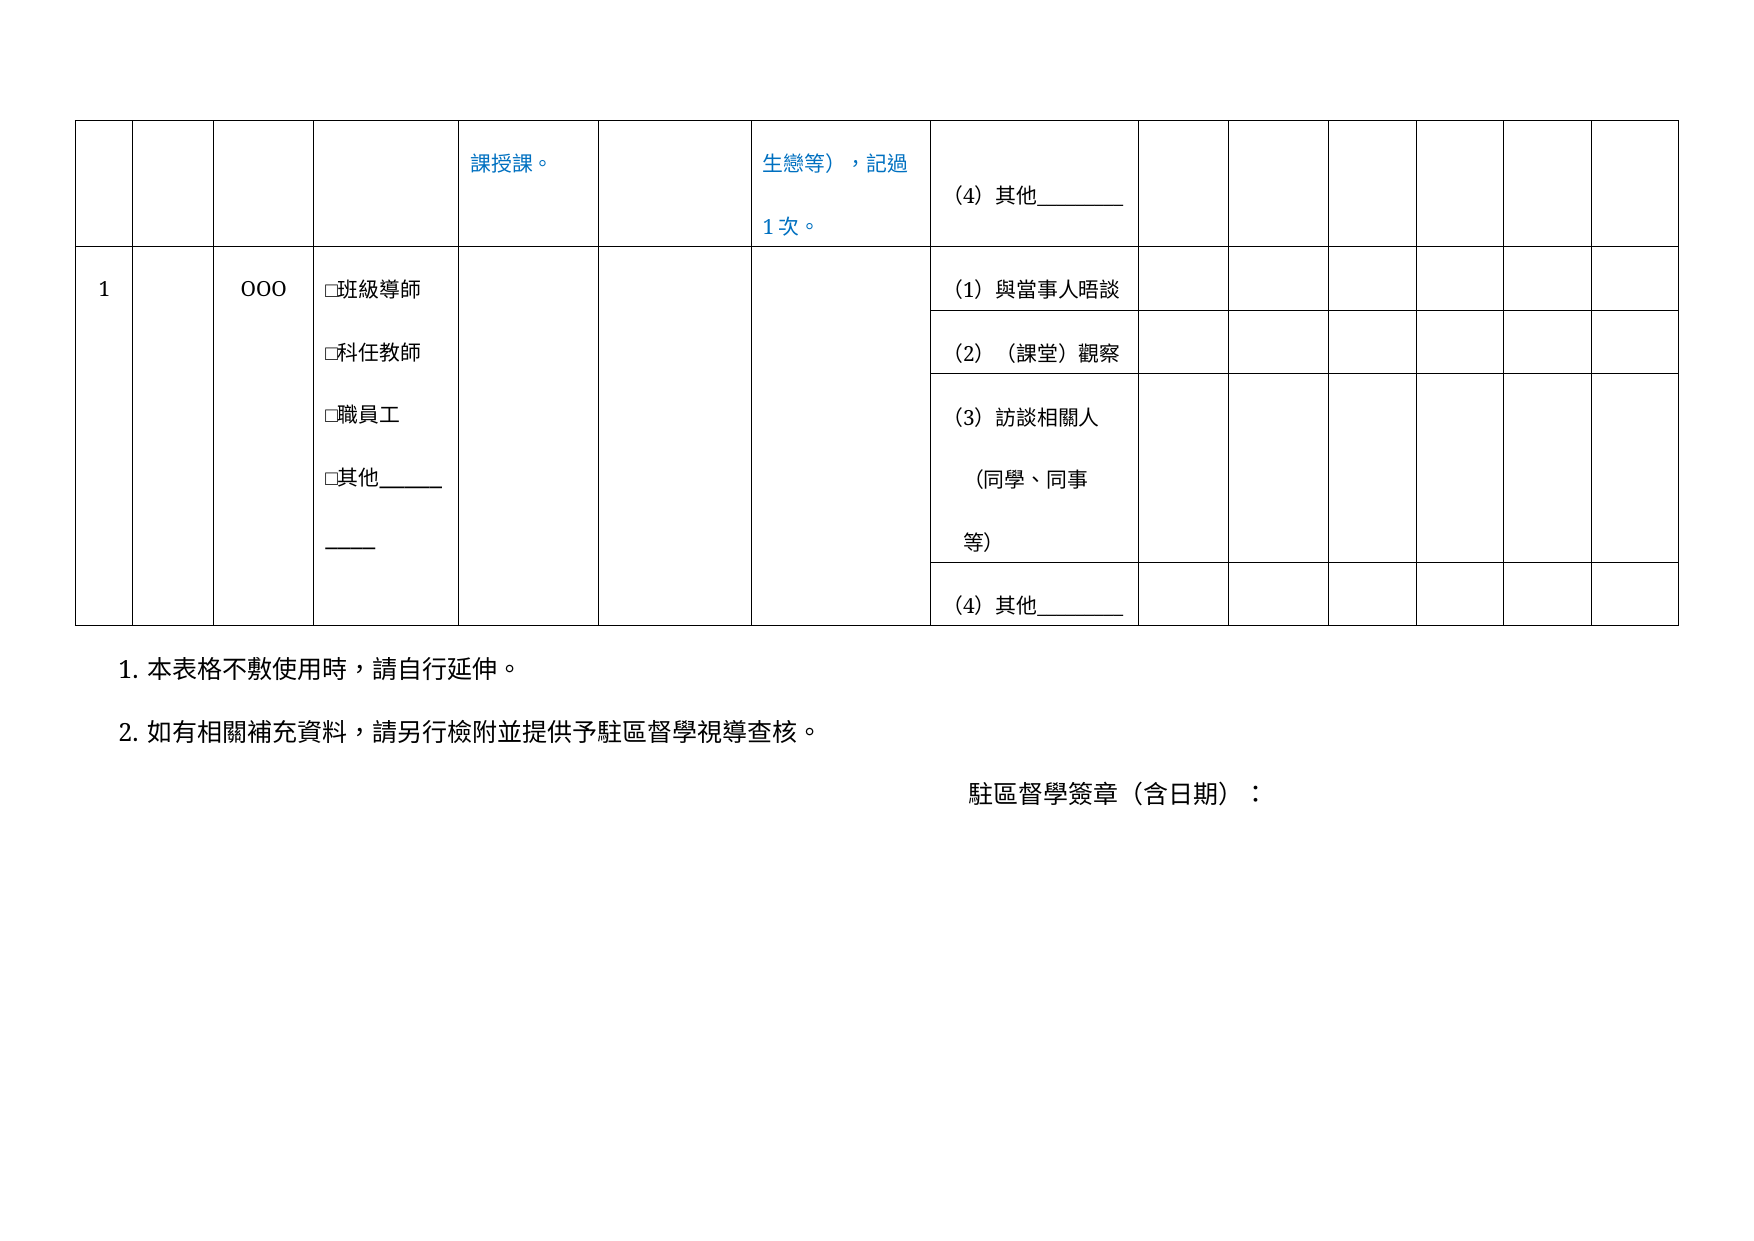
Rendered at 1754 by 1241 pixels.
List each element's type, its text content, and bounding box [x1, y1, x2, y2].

table_cell （4）其他_________ [931, 563, 1138, 625]
table_cell [1139, 121, 1228, 246]
table_cell [1229, 563, 1328, 625]
table_cell [1139, 247, 1228, 310]
table_cell [133, 247, 213, 625]
text 駐區督學簽章（含日期）： [118, 751, 1636, 814]
table_cell [1229, 311, 1328, 373]
table_cell [1329, 374, 1416, 562]
table_cell [459, 247, 598, 625]
table_cell [1329, 247, 1416, 310]
table_cell [1417, 247, 1503, 310]
table_cell （3）訪談相關人（同學、同事等） [931, 374, 1138, 562]
table_cell （4）其他_________ [931, 121, 1138, 246]
table_cell [1417, 121, 1503, 246]
table_cell （1）與當事人晤談 [931, 247, 1138, 310]
table_cell [752, 247, 930, 625]
table_cell [1139, 374, 1228, 562]
table_cell [1329, 563, 1416, 625]
table_cell [1592, 247, 1678, 310]
table_cell 1 [76, 247, 132, 625]
table_cell （2）（課堂）觀察 [931, 311, 1138, 373]
table_cell □班級導師 □科任教師 □職員工 □其他_________ [314, 247, 458, 625]
table_cell [599, 247, 751, 625]
table_cell [1417, 311, 1503, 373]
table_cell [1417, 563, 1503, 625]
table_cell [214, 121, 313, 246]
table_cell [1329, 121, 1416, 246]
table_cell [1592, 563, 1678, 625]
table_cell [1592, 374, 1678, 562]
table_cell [76, 121, 132, 246]
list 本表格不敷使用時，請自行延伸。 [118, 626, 1636, 689]
table_cell 課授課。 [459, 121, 598, 246]
table_cell [1229, 247, 1328, 310]
table_cell [1229, 374, 1328, 562]
table_cell [1504, 311, 1591, 373]
table_cell [1329, 311, 1416, 373]
table_cell [1139, 311, 1228, 373]
table_cell [1229, 121, 1328, 246]
list 如有相關補充資料，請另行檢附並提供予駐區督學視導查核。 [118, 689, 1636, 751]
table_cell [314, 121, 458, 246]
table_cell [133, 121, 213, 246]
table_cell [1592, 121, 1678, 246]
table_cell [1417, 374, 1503, 562]
table_cell OOO [214, 247, 313, 625]
table_cell [1504, 121, 1591, 246]
table_cell 生戀等），記過1次。 [752, 121, 930, 246]
table_cell [1139, 563, 1228, 625]
table_cell [1592, 311, 1678, 373]
table_cell [599, 121, 751, 246]
table_cell [1504, 374, 1591, 562]
table_cell [1504, 247, 1591, 310]
table_cell [1504, 563, 1591, 625]
